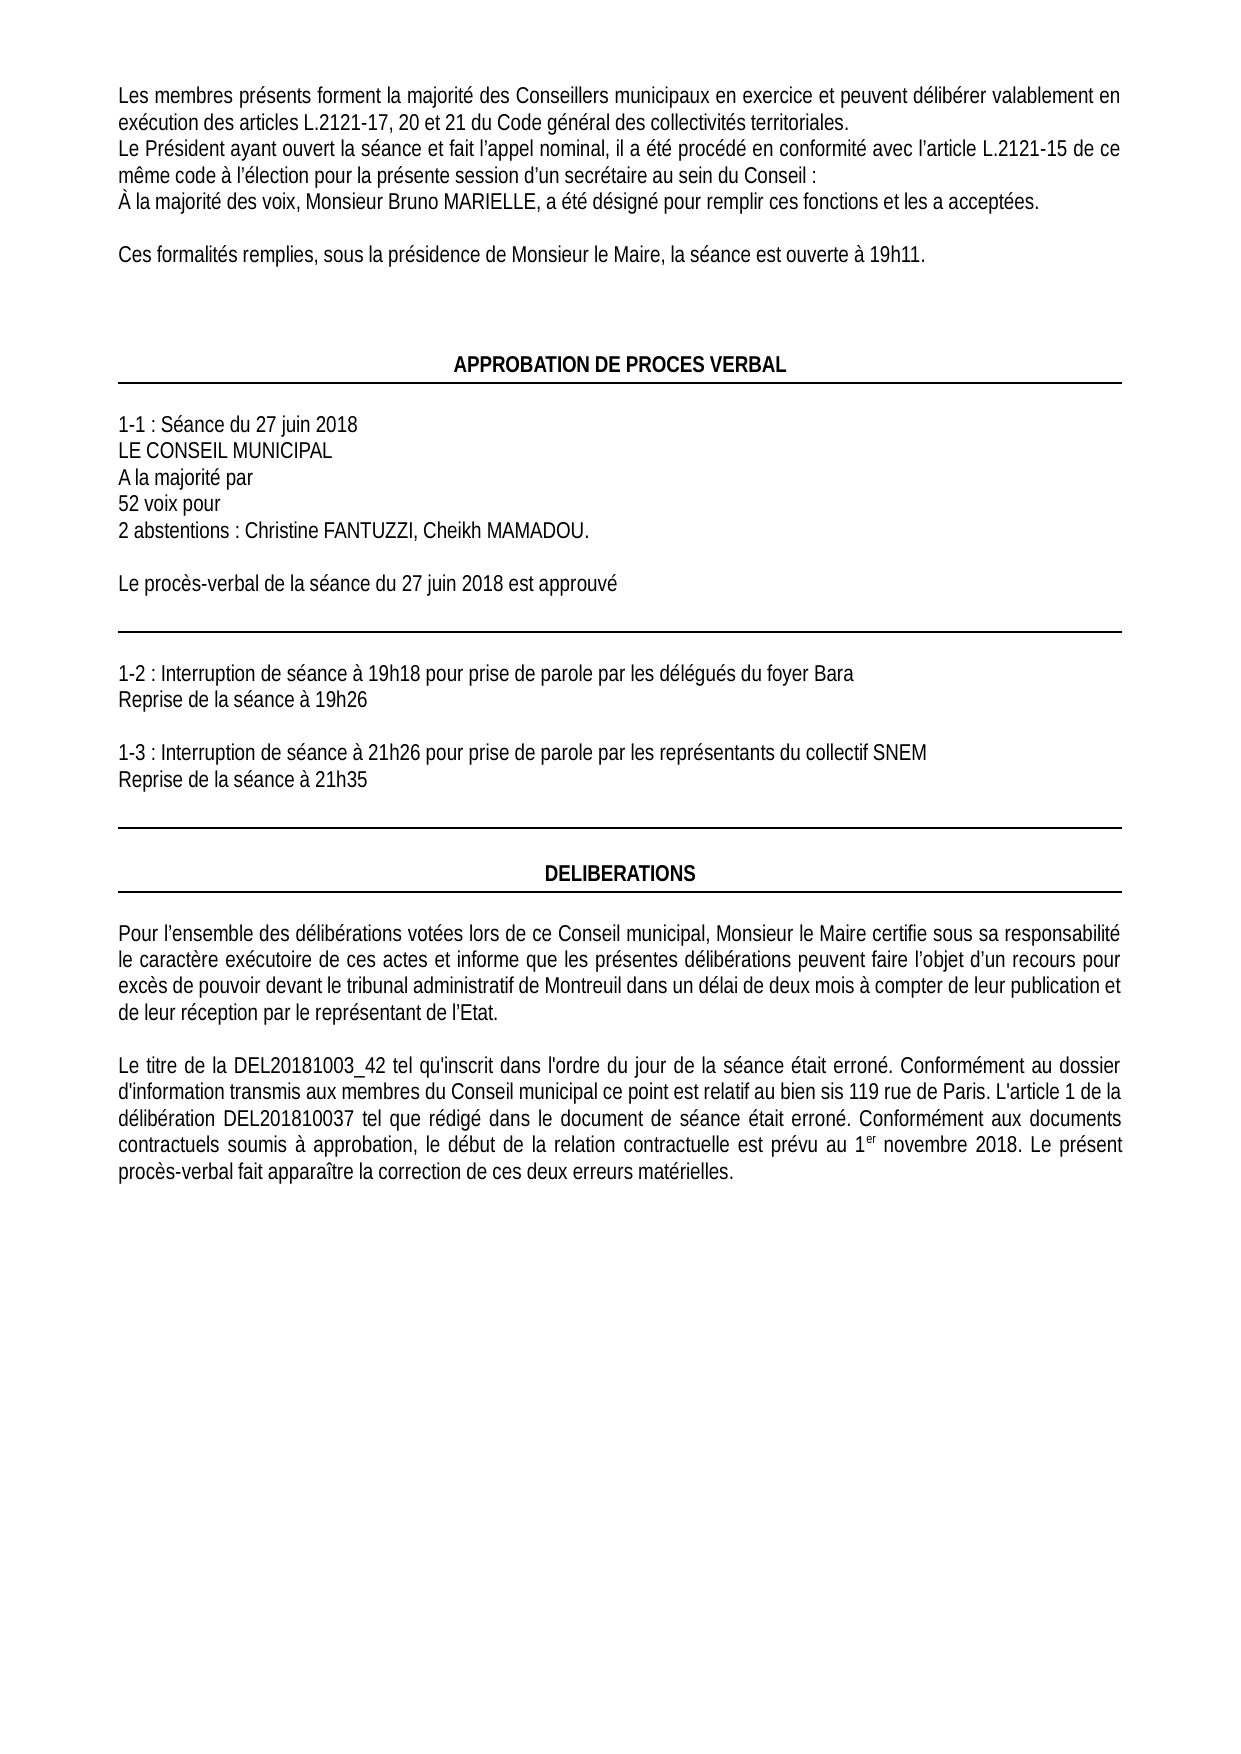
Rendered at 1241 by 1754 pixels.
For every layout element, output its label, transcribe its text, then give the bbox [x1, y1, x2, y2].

text 1-1 : Séance du 27 juin 2018 [118, 411, 1122, 437]
text À la majorité des voix, Monsieur Bruno MARIELLE, a été désigné pour remplir ces fonctions et les a acceptées. [118, 188, 1122, 215]
text 52 voix pour [118, 490, 1122, 517]
text Reprise de la séance à 19h26 [118, 686, 1122, 713]
text Le Président ayant ouvert la séance et fait l’appel nominal, il a été procédé en conformité avec l’article L.2121-15 de ce même code à l’élection pour la présente session d’un secrétaire au sein du Conseil : [118, 135, 1122, 188]
text Le procès-verbal de la séance du 27 juin 2018 est approuvé [118, 569, 1122, 596]
text DELIBERATIONS [118, 856, 1122, 891]
text LE CONSEIL MUNICIPAL [118, 437, 1122, 464]
text 2 abstentions : Christine FANTUZZI, Cheikh MAMADOU. [118, 517, 1122, 543]
text Ces formalités remplies, sous la présidence de Monsieur le Maire, la séance est ouverte à 19h11. [118, 241, 1122, 268]
text 1-3 : Interruption de séance à 21h26 pour prise de parole par les représentants du collectif SNEM [118, 739, 1122, 766]
text 1-2 : Interruption de séance à 19h18 pour prise de parole par les délégués du foyer Bara [118, 660, 1122, 686]
text Reprise de la séance à 21h35 [118, 766, 1122, 792]
text Le titre de la DEL20181003_42 tel qu'inscrit dans l'ordre du jour de la séance était erroné. Conformément au dossier d'information transmis aux membres du Conseil municipal ce point est relatif au bien sis 119 rue de Paris. L'article 1 de la délibération DEL201810037 tel que rédigé dans le document de séance était erroné. Conformément aux documents contractuels soumis à approbation, le début de la relation contractuelle est prévu au 1er novembre 2018. Le présent procès-verbal fait apparaître la correction de ces deux erreurs matérielles. [118, 1052, 1122, 1184]
text APPROBATION DE PROCES VERBAL [118, 347, 1122, 382]
text Pour l’ensemble des délibérations votées lors de ce Conseil municipal, Monsieur le Maire certifie sous sa responsabilité le caractère exécutoire de ces actes et informe que les présentes délibérations peuvent faire l’objet d’un recours pour excès de pouvoir devant le tribunal administratif de Montreuil dans un délai de deux mois à compter de leur publication et de leur réception par le représentant de l’Etat. [118, 919, 1122, 1025]
text Les membres présents forment la majorité des Conseillers municipaux en exercice et peuvent délibérer valablement en exécution des articles L.2121-17, 20 et 21 du Code général des collectivités territoriales. [118, 82, 1122, 135]
text A la majorité par [118, 464, 1122, 490]
